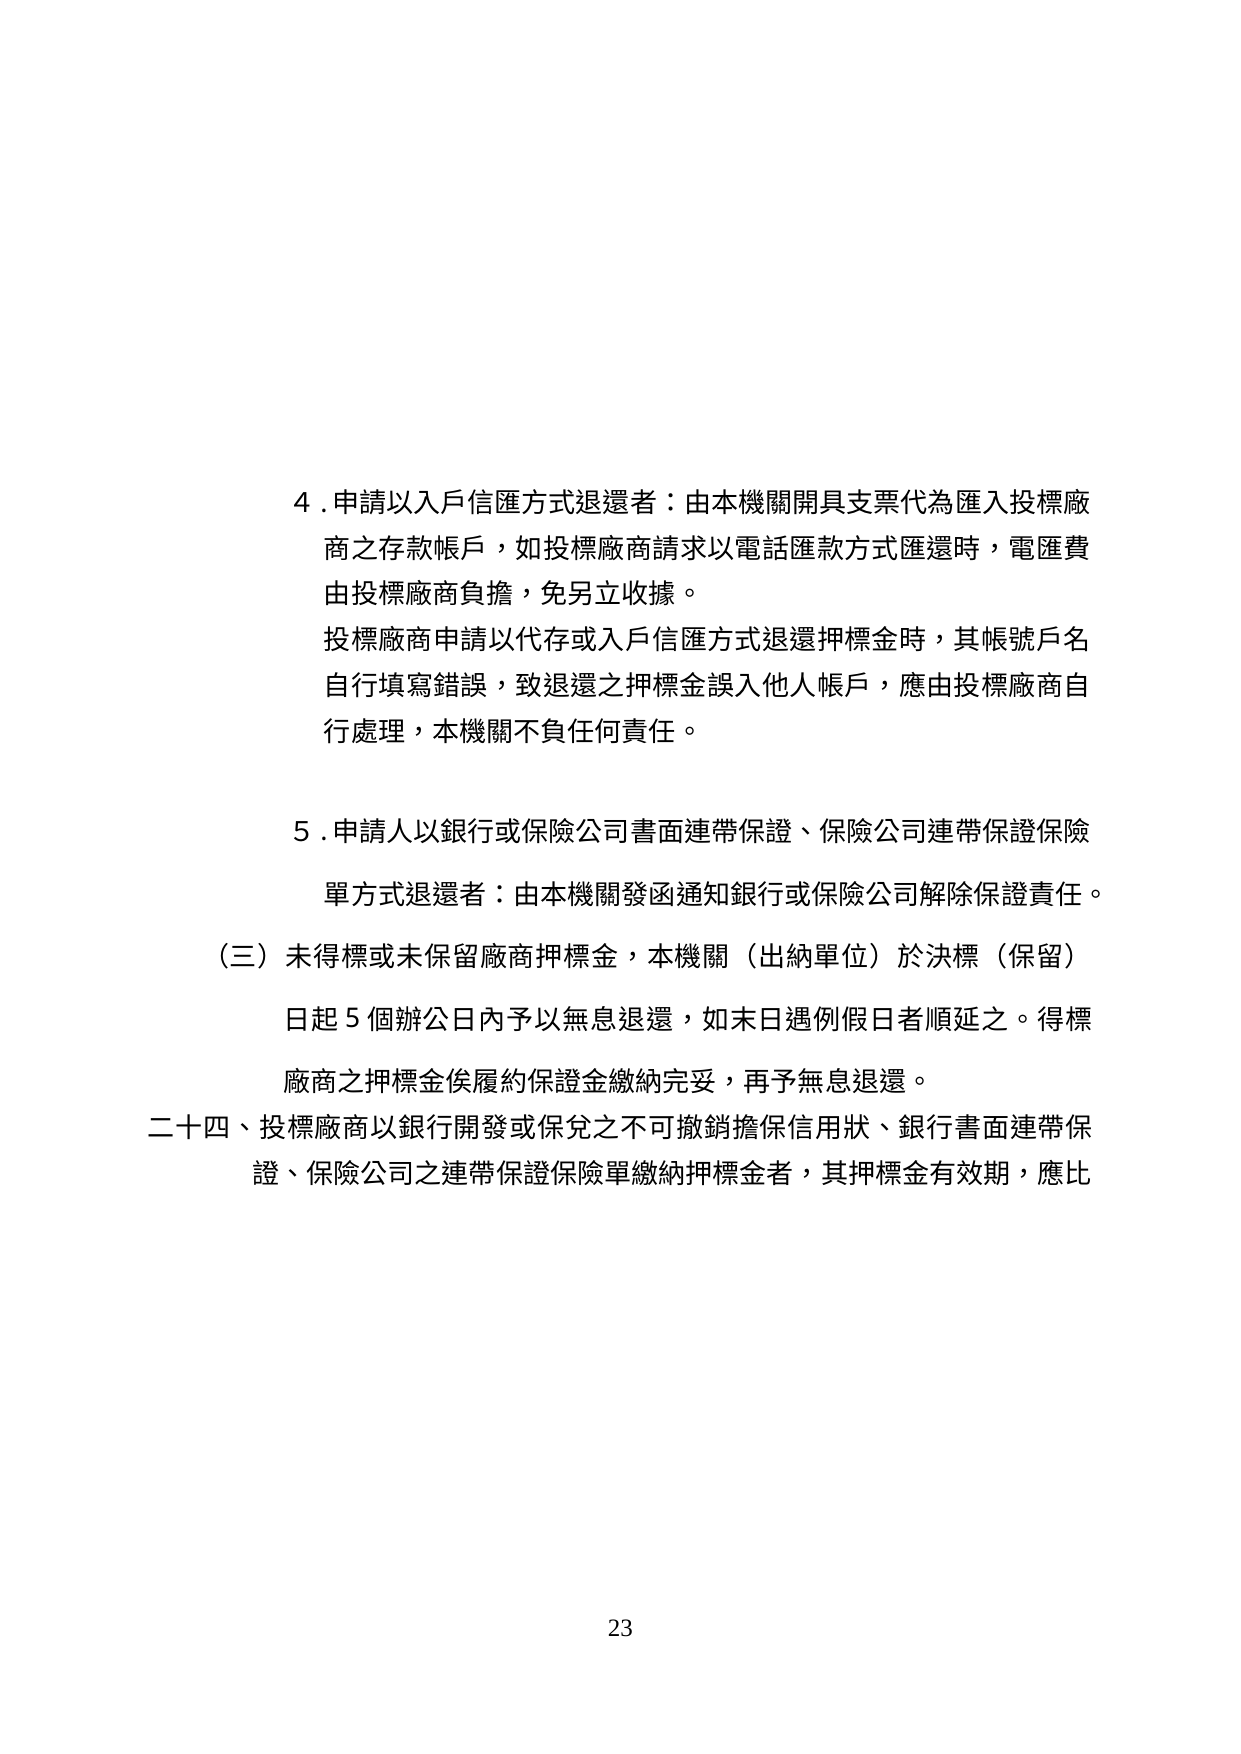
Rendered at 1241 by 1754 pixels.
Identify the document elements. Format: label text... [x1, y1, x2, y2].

text 二十四、投標廠商以銀行開發或保兌之不可撤銷擔保信用狀、銀行書面連帶保證、保險公司之連帶保證保險單繳納押標金者，其押標金有效期，應比 [148, 1101, 1092, 1192]
text （三）未得標或未保留廠商押標金，本機關（出納單位）於決標（保留）日起5個辦公日內予以無息退還，如末日遇例假日者順延之。得標廠商之押標金俟履約保證金繳納完妥，再予無息退還。 [202, 913, 1092, 1101]
text ５.申請人以銀行或保險公司書面連帶保證、保險公司連帶保證保險單方式退還者：由本機關發函通知銀行或保險公司解除保證責任。 [288, 788, 1092, 913]
text ４.申請以入戶信匯方式退還者：由本機關開具支票代為匯入投標廠商之存款帳戶，如投標廠商請求以電話匯款方式匯還時，電匯費由投標廠商負擔，免另立收據。 [288, 476, 1092, 613]
text 投標廠商申請以代存或入戶信匯方式退還押標金時，其帳號戶名自行填寫錯誤，致退還之押標金誤入他人帳戶，應由投標廠商自行處理，本機關不負任何責任。 [324, 613, 1092, 751]
